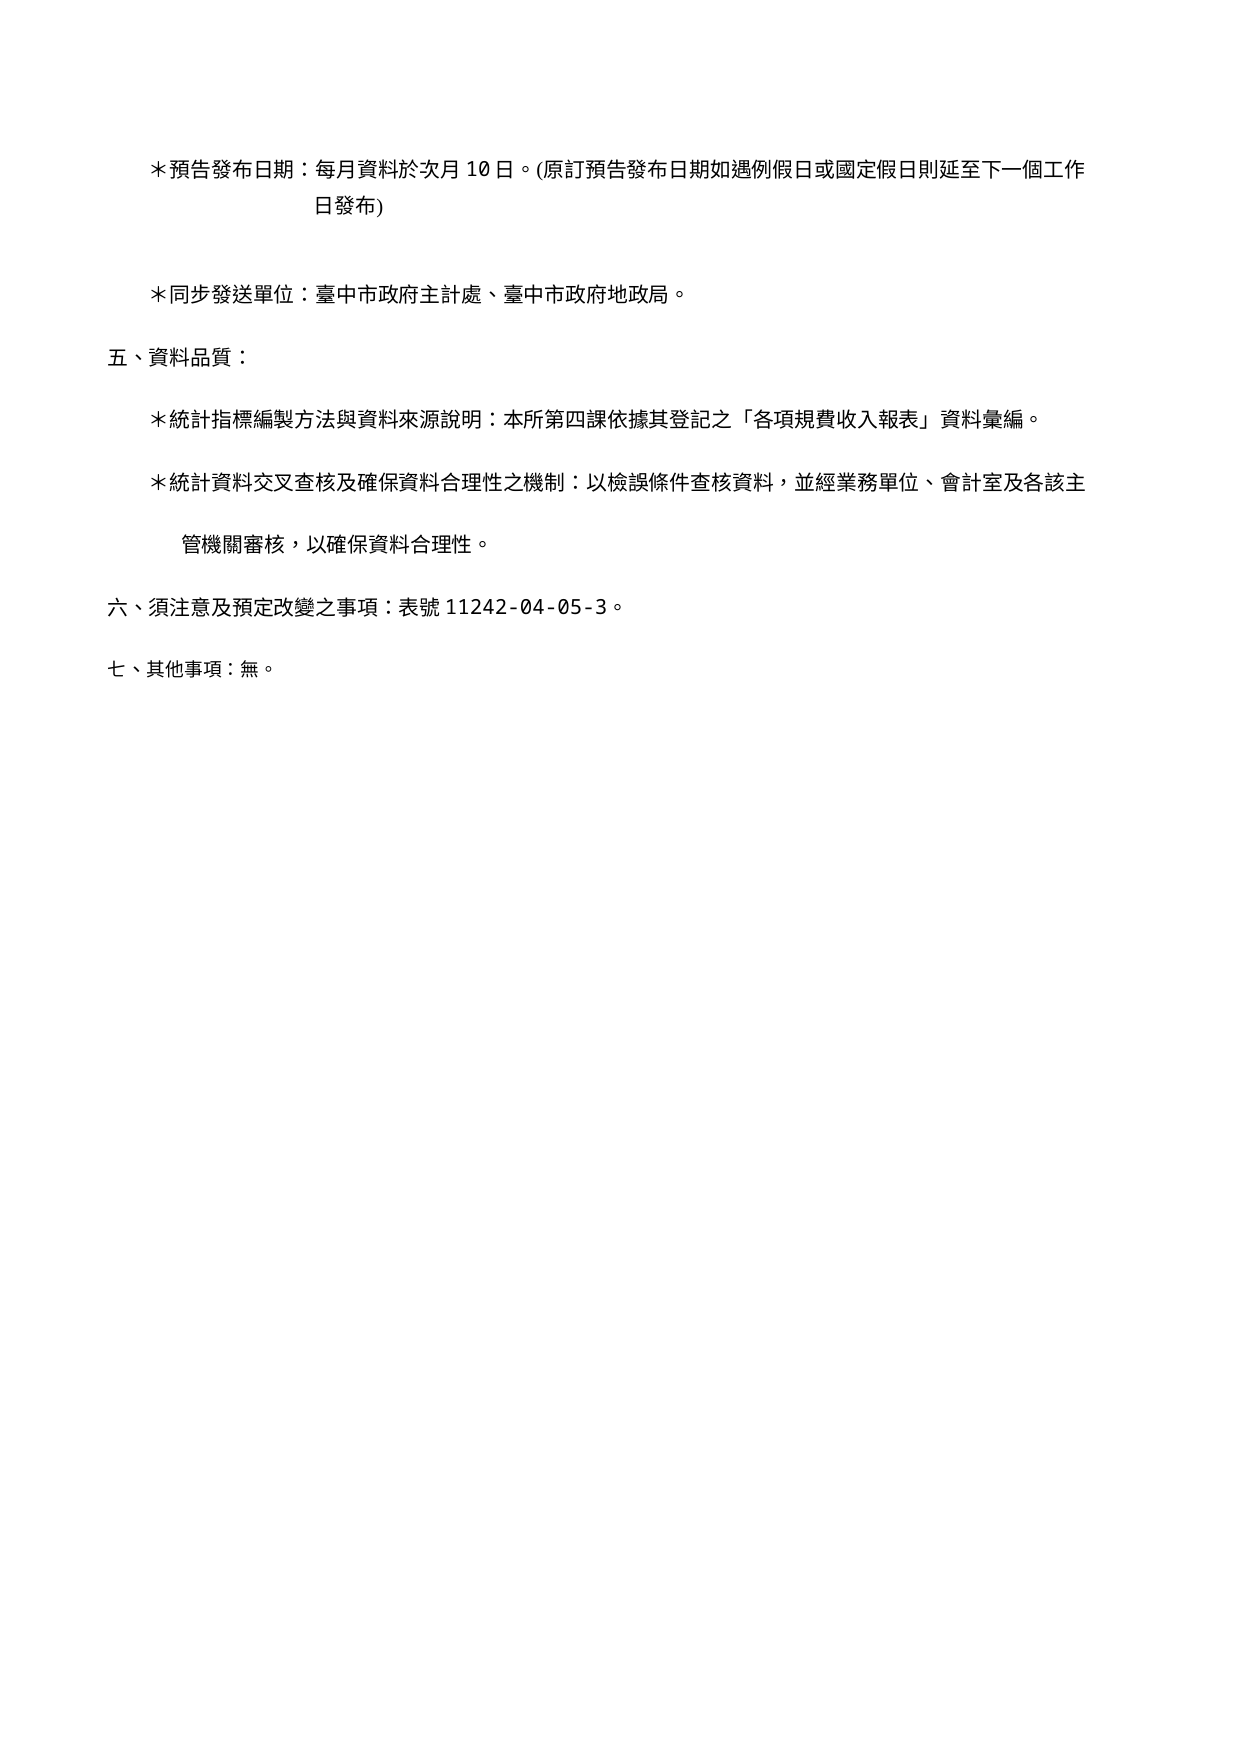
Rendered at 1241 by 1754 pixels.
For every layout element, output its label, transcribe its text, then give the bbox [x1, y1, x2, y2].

table_cell ＊預告發布日期：每月資料於次月10日。(原訂預告發布日期如遇例假日或國定假日則延至下一個工作 日發布) ＊同步發送單位：臺中市政府主計處、臺中市政府地政局。 [107, 127, 1111, 314]
table_cell 七、其他事項：無。 [107, 627, 1111, 689]
table_cell 六、須注意及預定改變之事項：表號11242-04-05-3。 [107, 565, 1111, 627]
table_cell 五、資料品質： ＊統計指標編製方法與資料來源說明：本所第四課依據其登記之「各項規費收入報表」資料彙編。 ＊統計資料交叉查核及確保資料合理性之機制：以檢誤條件查核資料，並經業務單位、會計室及各該主 管機關審核，以確保資料合理性。 [107, 315, 1111, 564]
table_cell [107, 690, 1111, 752]
